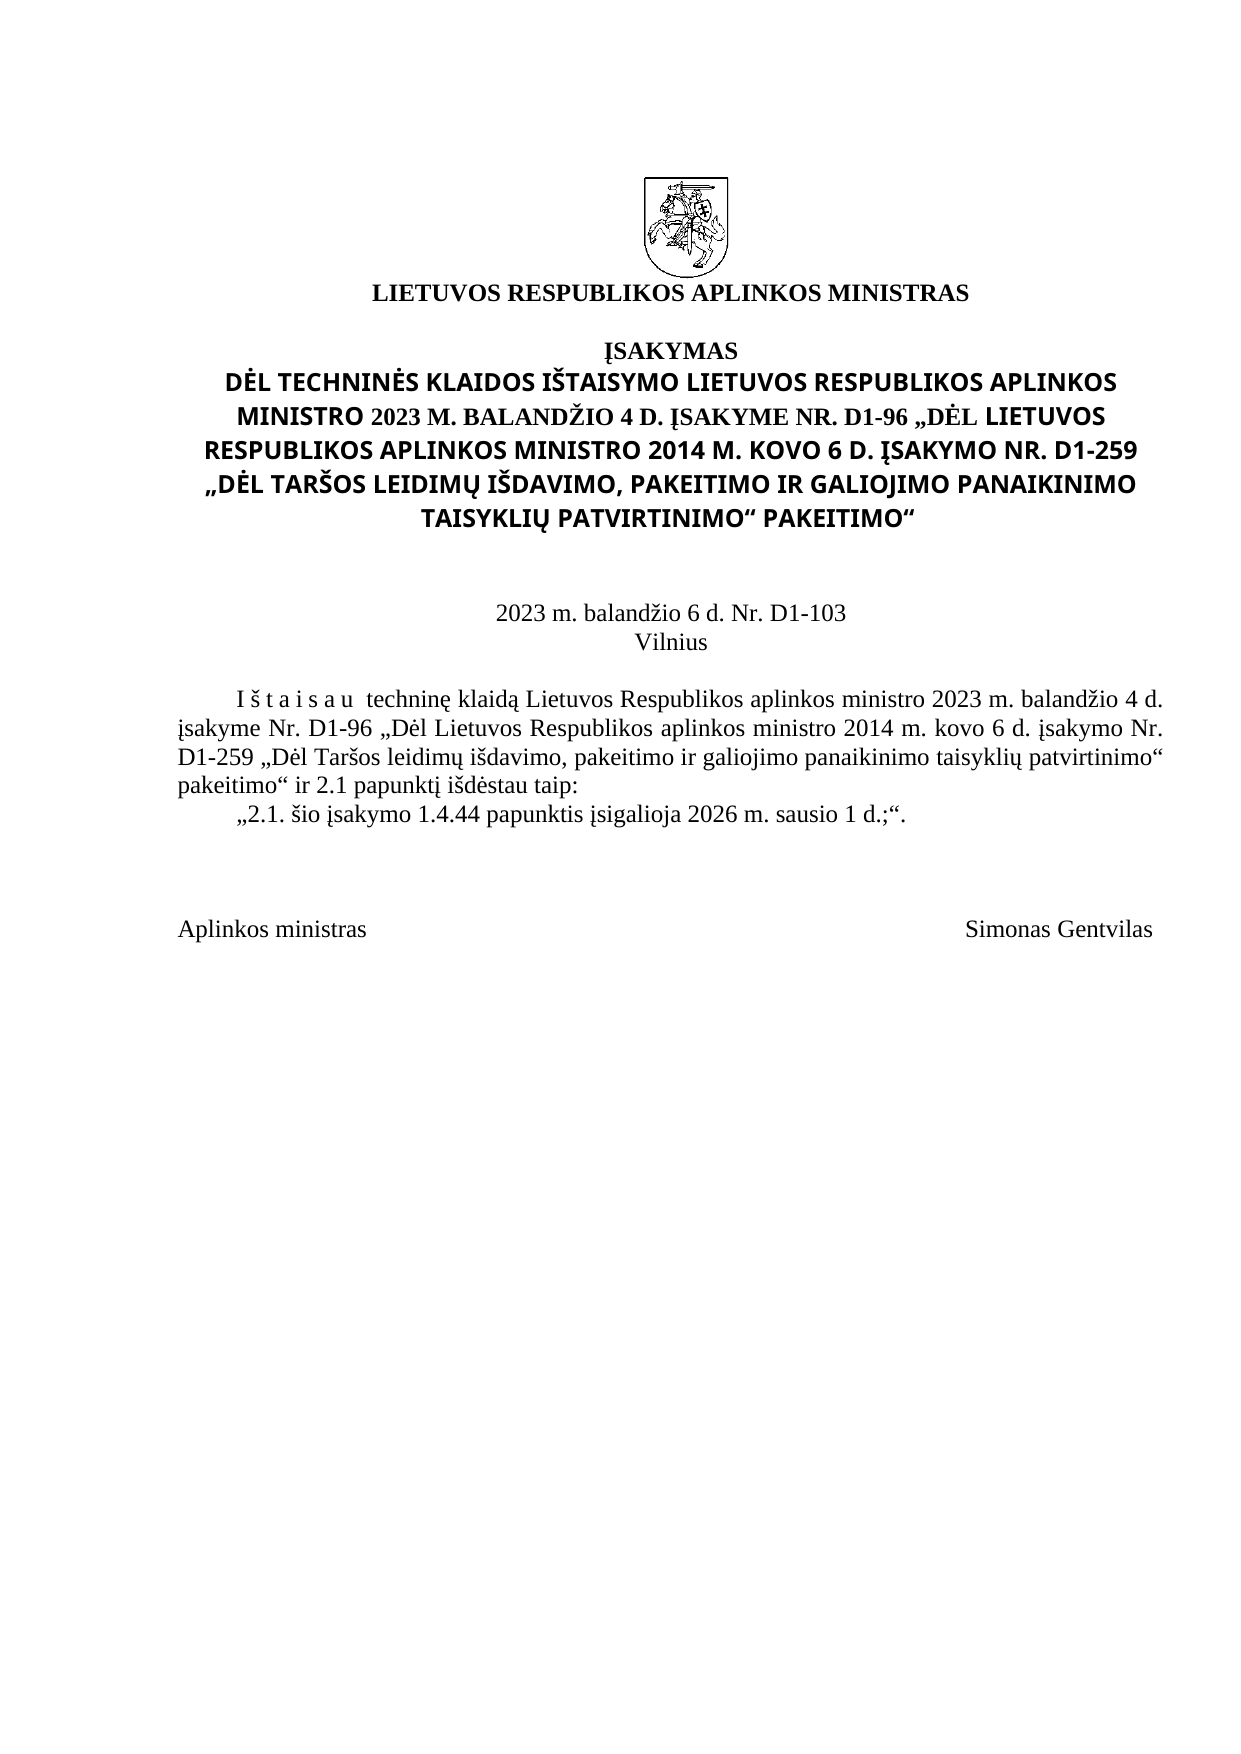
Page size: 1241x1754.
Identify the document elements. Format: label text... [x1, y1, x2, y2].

text Ištaisau techninę klaidą Lietuvos Respublikos aplinkos ministro 2023 m. balandžio 4 d. įsakyme Nr. D1-96 „Dėl Lietuvos Respublikos aplinkos ministro 2014 m. kovo 6 d. įsakymo Nr. D1-259 „Dėl Taršos leidimų išdavimo, pakeitimo ir galiojimo panaikinimo taisyklių patvirtinimo“ pakeitimo“ ir 2.1 papunktį išdėstau taip: [177, 684, 1164, 799]
text 2023 m. balandžio 6 d. Nr. D1-103 [177, 598, 1164, 627]
text „2.1. šio įsakymo 1.4.44 papunktis įsigalioja 2026 m. sausio 1 d.;“. [177, 799, 1164, 828]
text LIETUVOS RESPUBLIKOS APLINKOS MINISTRAS [177, 278, 1164, 307]
text Aplinkos ministras Simonas Gentvilas [177, 914, 1164, 943]
text DĖL tecHninės klaidos ištaisymo Lietuvos respublikos aplinkos MINISTRO 2023 M. BALANDŽIO 4 D. ĮSAKYME NR. D1-96 „DĖL LIETUVOS RESPUBLIKOS APLINKOS MINISTRO 2014 M. KOVO 6 D. ĮSAKYMO NR. D1-259 „DĖL Taršos leidimų išdavimo, pakeitimo ir galiojimo panaikinimo taisyklIŲ PATVIRTINIMO“ PAKEITIMO“ [177, 365, 1164, 535]
text ĮSAKYMAS [177, 336, 1164, 365]
text Vilnius [177, 627, 1164, 655]
